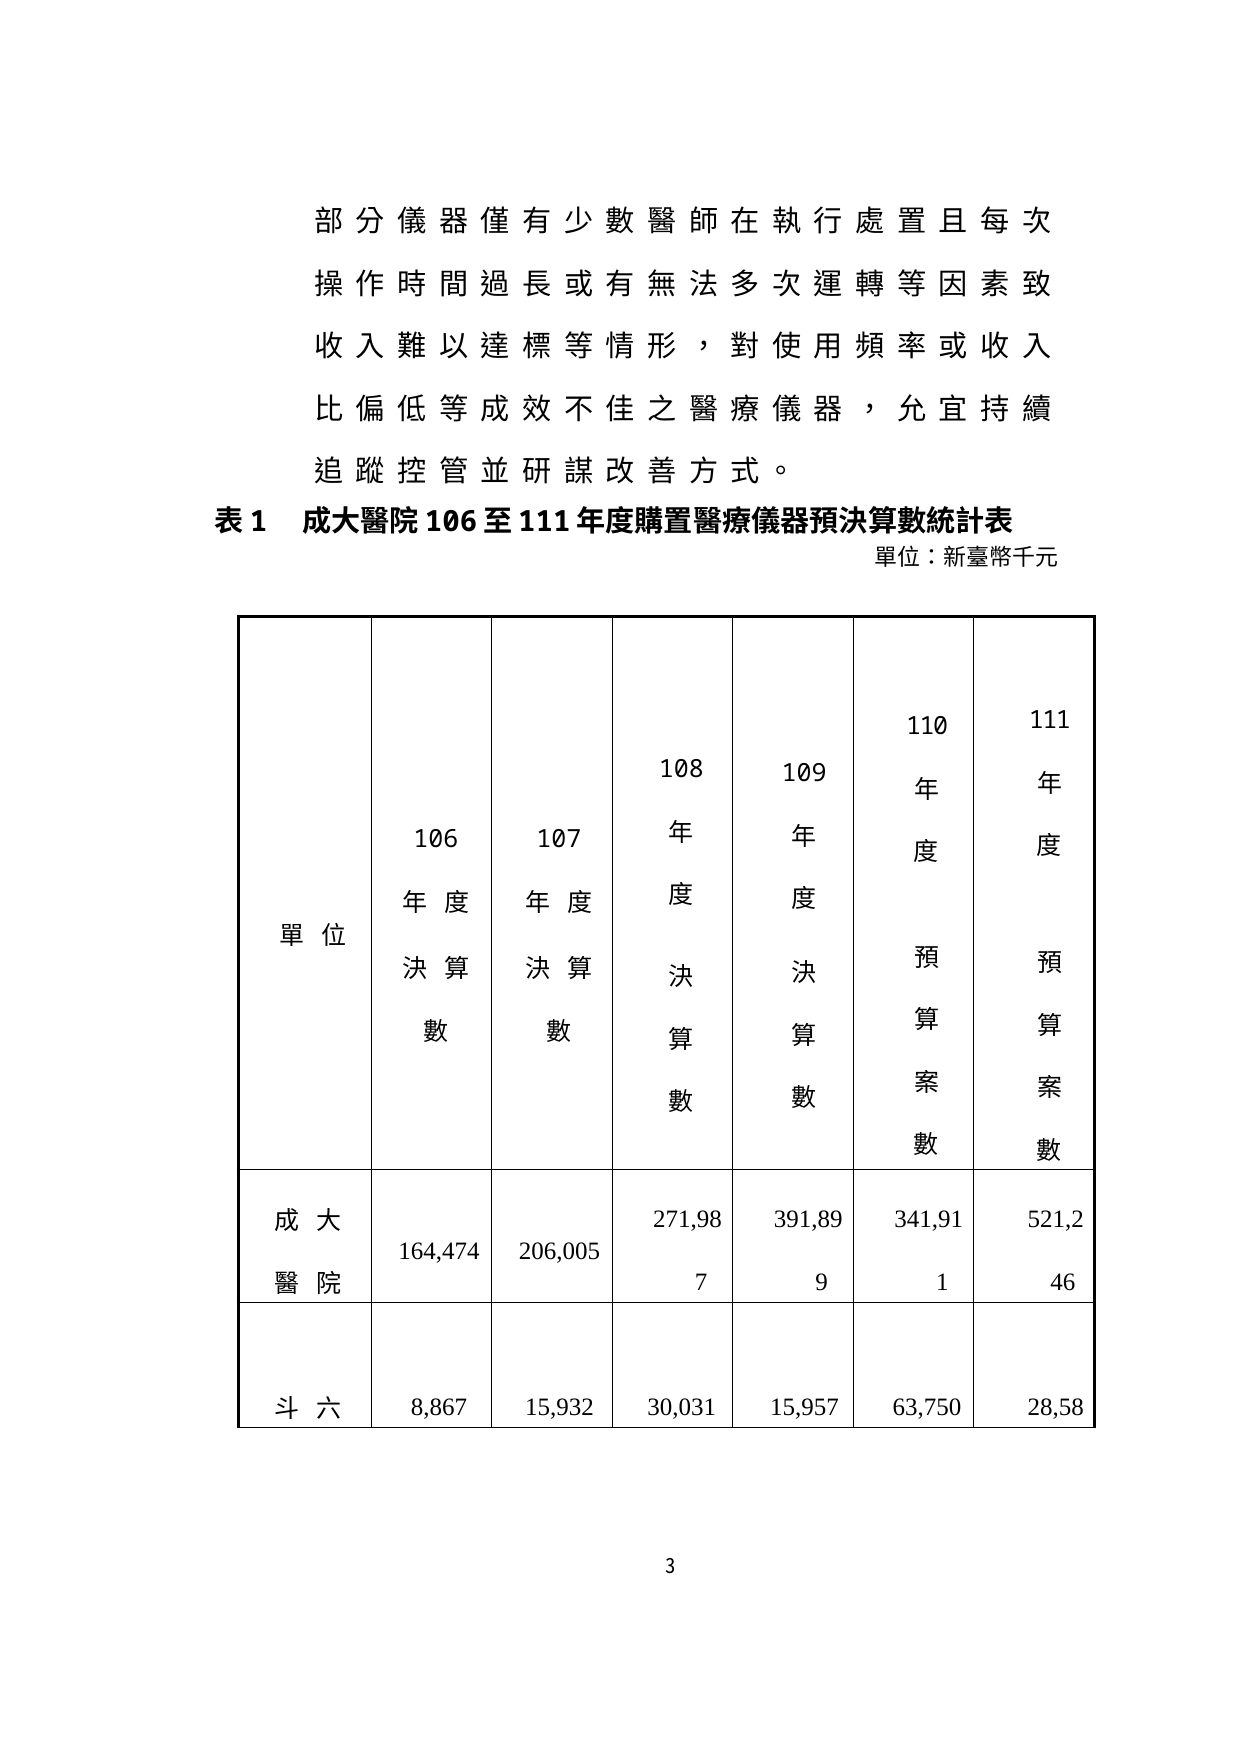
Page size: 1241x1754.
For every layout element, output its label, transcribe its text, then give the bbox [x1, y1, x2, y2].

table_cell 63,750 [854, 1303, 973, 1427]
table_cell 391,899 [733, 1170, 853, 1302]
table_cell 271,987 [613, 1170, 732, 1302]
table_header 110年度 預算案數 [854, 618, 973, 1169]
table_header 108年度 決算數 [613, 618, 732, 1169]
table_cell 斗六 [240, 1303, 371, 1427]
text 成大醫院111年度預算案編列醫療儀器經費5億4,982萬6千元，較110年度4億566萬1千元增加1億4,416萬5千元(增幅35.54%)，且較106至109年度平均決算數2億7,628萬8千元增加2億7,353萬8千元(增幅99%)(詳表1)。為提高醫療儀器使用效能，維護醫院經營績效，並作為編列預算參考，成大醫院訂定「醫療儀器效益成果實施計畫」規定每年舉辦1次醫療儀器效益成果暨檢討會議，考核金額在100萬元以之貴重醫療儀器(不包含研究型醫療儀器)。經檢視109年醫療儀器效益成果暨檢討會議紀錄指出，部分儀器僅有少數醫師在執行處置且每次操作時間過長或有無法多次運轉等因素致收入難以達標等情形，對使用頻率或收入比偏低等成效不佳之醫療儀器，允宜持續追蹤控管並研謀改善方式。 [271, 177, 1058, 490]
table_header 107年度 決算數 [492, 618, 612, 1169]
table_cell 341,911 [854, 1170, 973, 1302]
text 單位：新臺幣千元 [271, 542, 1058, 571]
table_cell 164,474 [372, 1170, 491, 1302]
table_cell 206,005 [492, 1170, 612, 1302]
table_cell 521,246 [974, 1170, 1093, 1302]
table_header 單位 [240, 618, 371, 1169]
table_cell 15,957 [733, 1303, 853, 1427]
table_header 106年度 決算數 [372, 618, 491, 1169]
table_cell 8,867 [372, 1303, 491, 1427]
table_header 111年度 預算案數 [974, 618, 1093, 1169]
table_cell 28,58 [974, 1303, 1093, 1427]
table_cell 成大醫院 [240, 1170, 371, 1302]
table_cell 30,031 [613, 1303, 732, 1427]
table_cell 15,932 [492, 1303, 612, 1427]
text 表1 成大醫院106至111年度購置醫療儀器預決算數統計表 [194, 490, 1058, 542]
table_header 109年度 決算數 [733, 618, 853, 1169]
